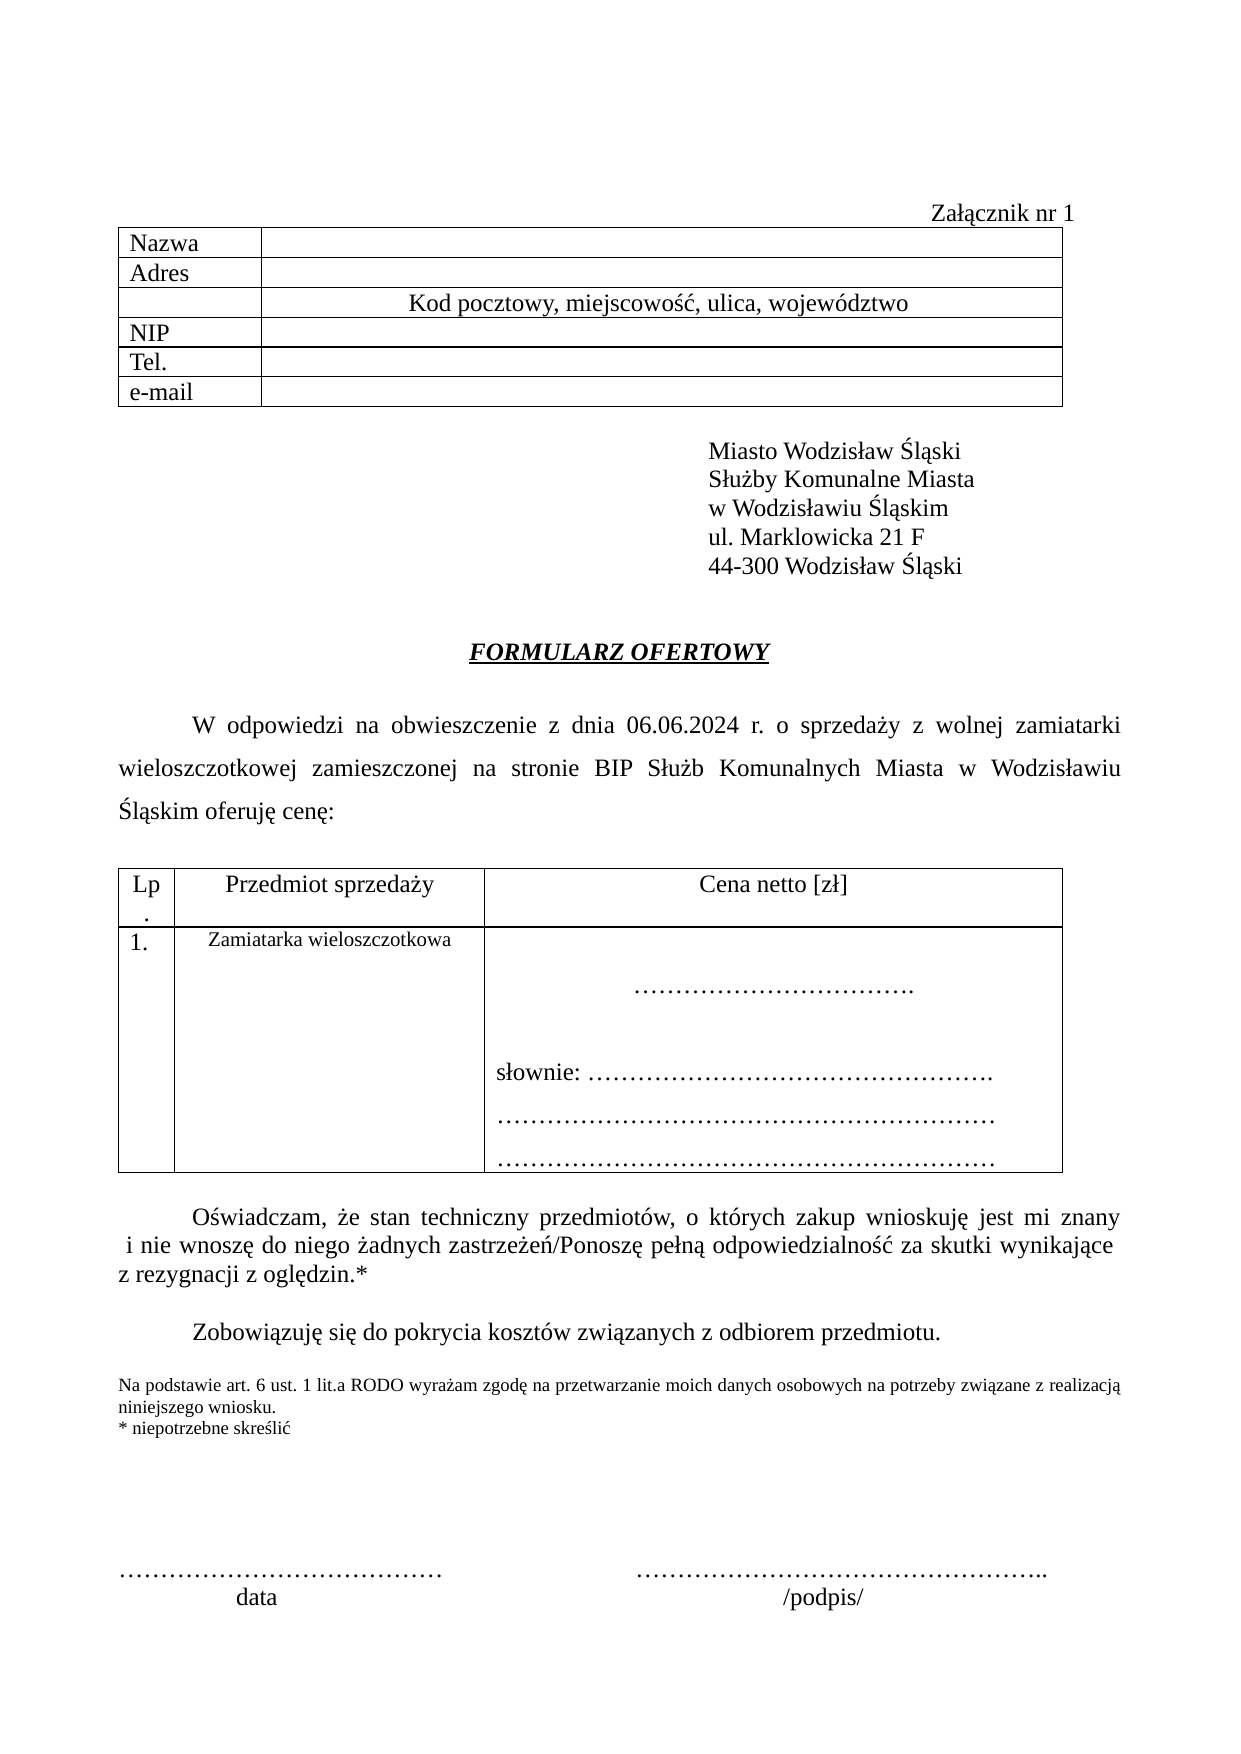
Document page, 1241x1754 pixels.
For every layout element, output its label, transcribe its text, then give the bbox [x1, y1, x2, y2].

table_cell [262, 348, 1062, 376]
table_cell [262, 258, 1062, 287]
table_cell Kod pocztowy, miejscowość, ulica, województwo [262, 288, 1062, 317]
table_cell Adres [119, 258, 261, 287]
table_header Nazwa [119, 228, 261, 257]
table_cell 1. [119, 928, 174, 1172]
text data /podpis/ [118, 1582, 1122, 1611]
table_header Lp. [119, 869, 174, 926]
table_cell ……………………………. słownie: …………………………………………. …………………………………………………… …………………………………………………… [485, 928, 1062, 1172]
table_cell [262, 377, 1062, 406]
text W odpowiedzi na obwieszczenie z dnia 06.06.2024 r. o sprzedaży z wolnej zamiatarki wieloszczotkowej zamieszczonej na stronie BIP Służb Komunalnych Miasta w Wodzisławiu Śląskim oferuję cenę: [118, 710, 1122, 825]
table_header [262, 228, 1062, 257]
text Załącznik nr 1 [118, 198, 1122, 227]
text formularz ofertowy [118, 637, 1122, 666]
text Na podstawie art. 6 ust. 1 lit.a RODO wyrażam zgodę na przetwarzanie moich danych osobowych na potrzeby związane z realizacją niniejszego wniosku. [118, 1374, 1122, 1417]
table_cell Zamiatarka wieloszczotkowa [175, 928, 484, 1172]
table_cell e-mail [119, 377, 261, 406]
table_header Przedmiot sprzedaży [175, 869, 484, 926]
text * niepotrzebne skreślić [118, 1417, 1122, 1439]
text w Wodzisławiu Śląskim [634, 493, 1122, 522]
table_cell NIP [119, 318, 261, 346]
table_cell [262, 318, 1062, 346]
text Oświadczam, że stan techniczny przedmiotów, o których zakup wnioskuję jest mi znany i nie wnoszę do niego żadnych zastrzeżeń/Ponoszę pełną odpowiedzialność za skutki wynikające z rezygnacji z oględzin.* [118, 1202, 1122, 1288]
text Zobowiązuję się do pokrycia kosztów związanych z odbiorem przedmiotu. [118, 1317, 1122, 1345]
table_cell Tel. [119, 348, 261, 376]
table_header Cena netto [zł] [485, 869, 1062, 926]
text Miasto Wodzisław Śląski [634, 436, 1122, 464]
text ul. Marklowicka 21 F [634, 522, 1122, 551]
text ………………………………… ………………………………………….. [118, 1554, 1122, 1582]
text 44-300 Wodzisław Śląski [634, 551, 1122, 579]
text Służby Komunalne Miasta [634, 464, 1122, 493]
table_cell [119, 288, 261, 317]
